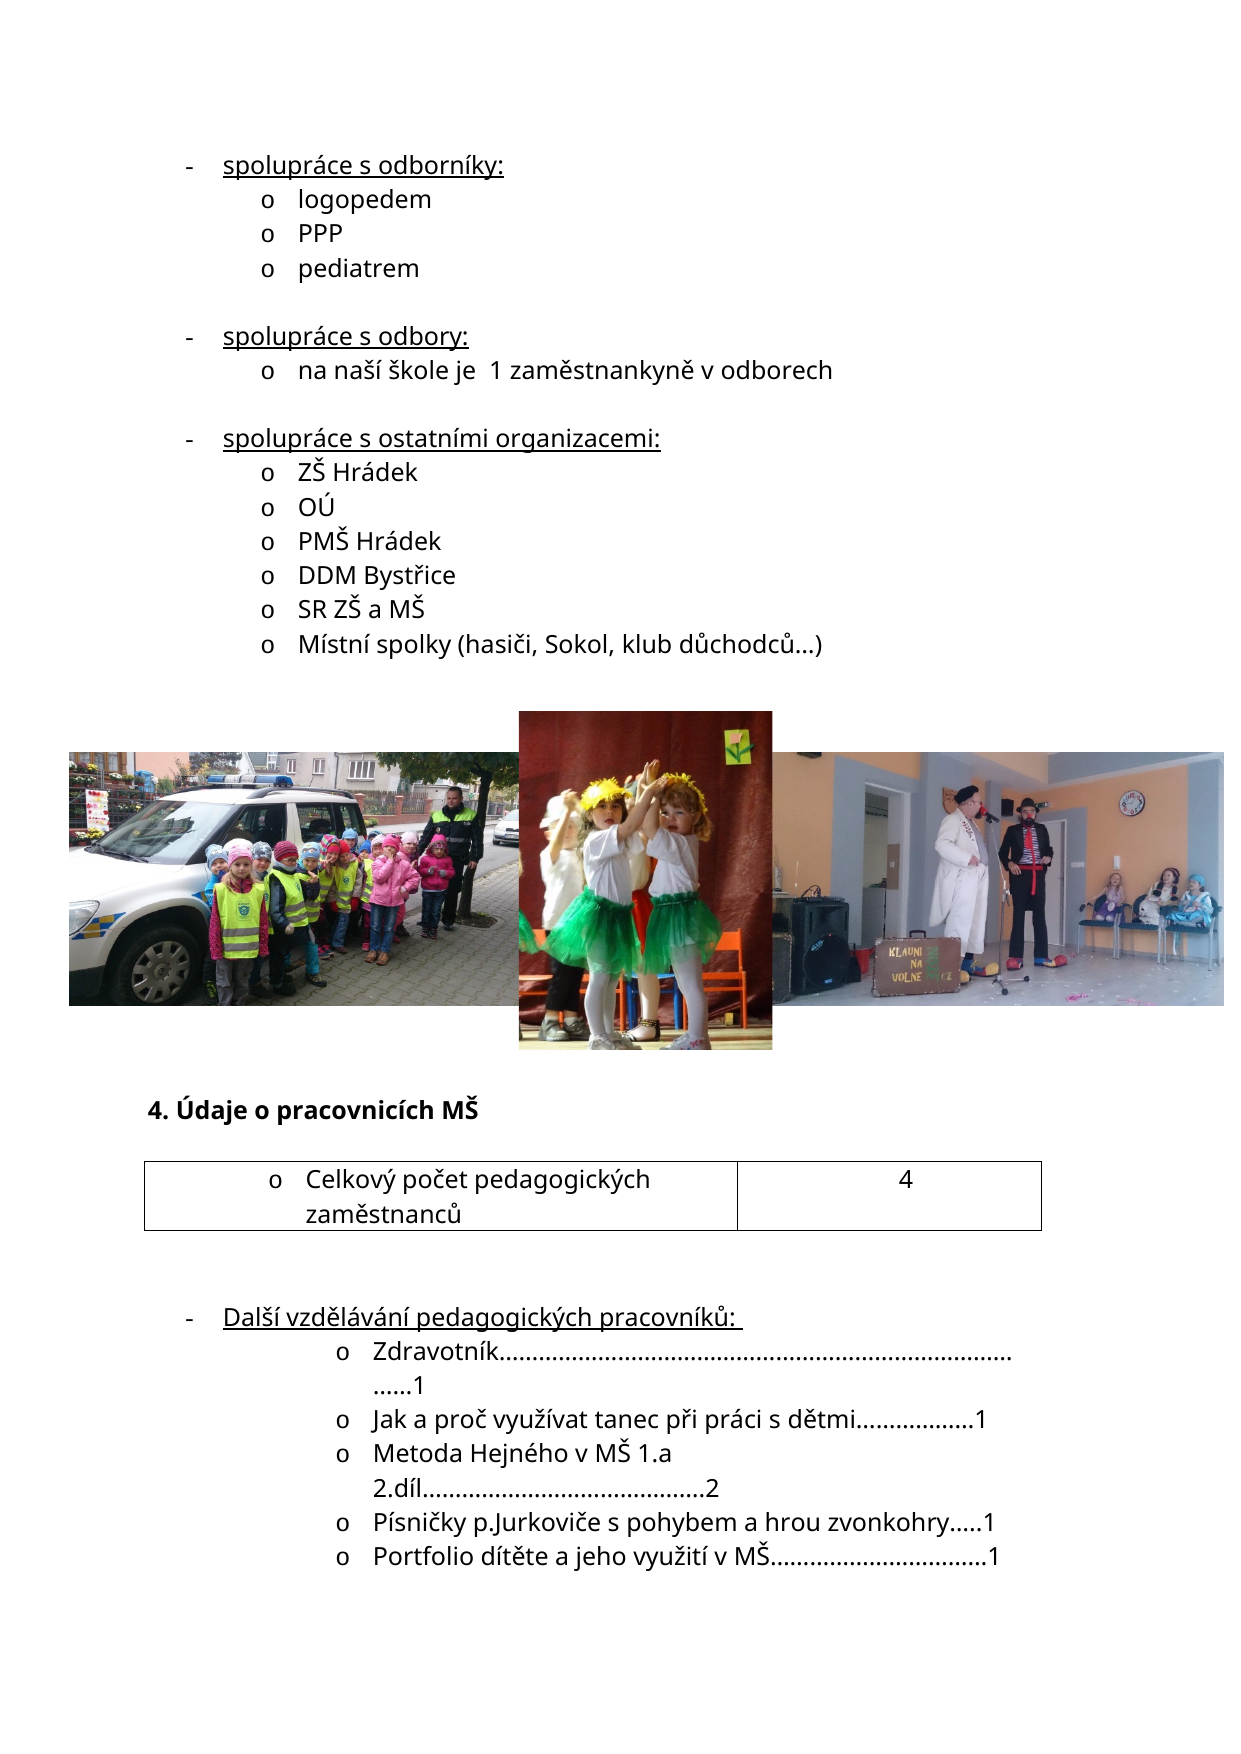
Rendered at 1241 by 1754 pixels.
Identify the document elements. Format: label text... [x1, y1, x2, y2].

list Metoda Hejného v MŠ 1.a 2.díl…………………………………….2 [335, 1436, 1019, 1504]
list Zdravotník…………………………………………………………………………1 [335, 1333, 1019, 1402]
list spolupráce s odbory: [185, 318, 1019, 353]
table_header Celkový počet pedagogických zaměstnanců [145, 1162, 737, 1230]
list spolupráce s odborníky: [185, 148, 1019, 182]
list pediatrem [260, 250, 1019, 284]
list logopedem [260, 182, 1019, 216]
list Místní spolky (hasiči, Sokol, klub důchodců…) [260, 626, 1019, 661]
table_header 4 [738, 1162, 1041, 1230]
list na naší škole je 1 zaměstnankyně v odborech [260, 353, 1019, 387]
list ZŠ Hrádek [260, 455, 1019, 489]
list Jak a proč využívat tanec při práci s dětmi………………1 [335, 1402, 1019, 1436]
list spolupráce s ostatními organizacemi: [185, 421, 1019, 455]
list Další vzdělávání pedagogických pracovníků: [185, 1299, 1019, 1333]
list Písničky p.Jurkoviče s pohybem a hrou zvonkohry…..1 [335, 1504, 1019, 1539]
list DDM Bystřice [260, 558, 1019, 592]
list OÚ [260, 489, 1019, 523]
list Portfolio dítěte a jeho využití v MŠ……………………………1 [335, 1539, 1019, 1573]
list PMŠ Hrádek [260, 523, 1019, 558]
text 4. Údaje o pracovnicích MŠ [148, 1093, 1019, 1127]
list PPP [260, 216, 1019, 250]
list SR ZŠ a MŠ [260, 592, 1019, 626]
